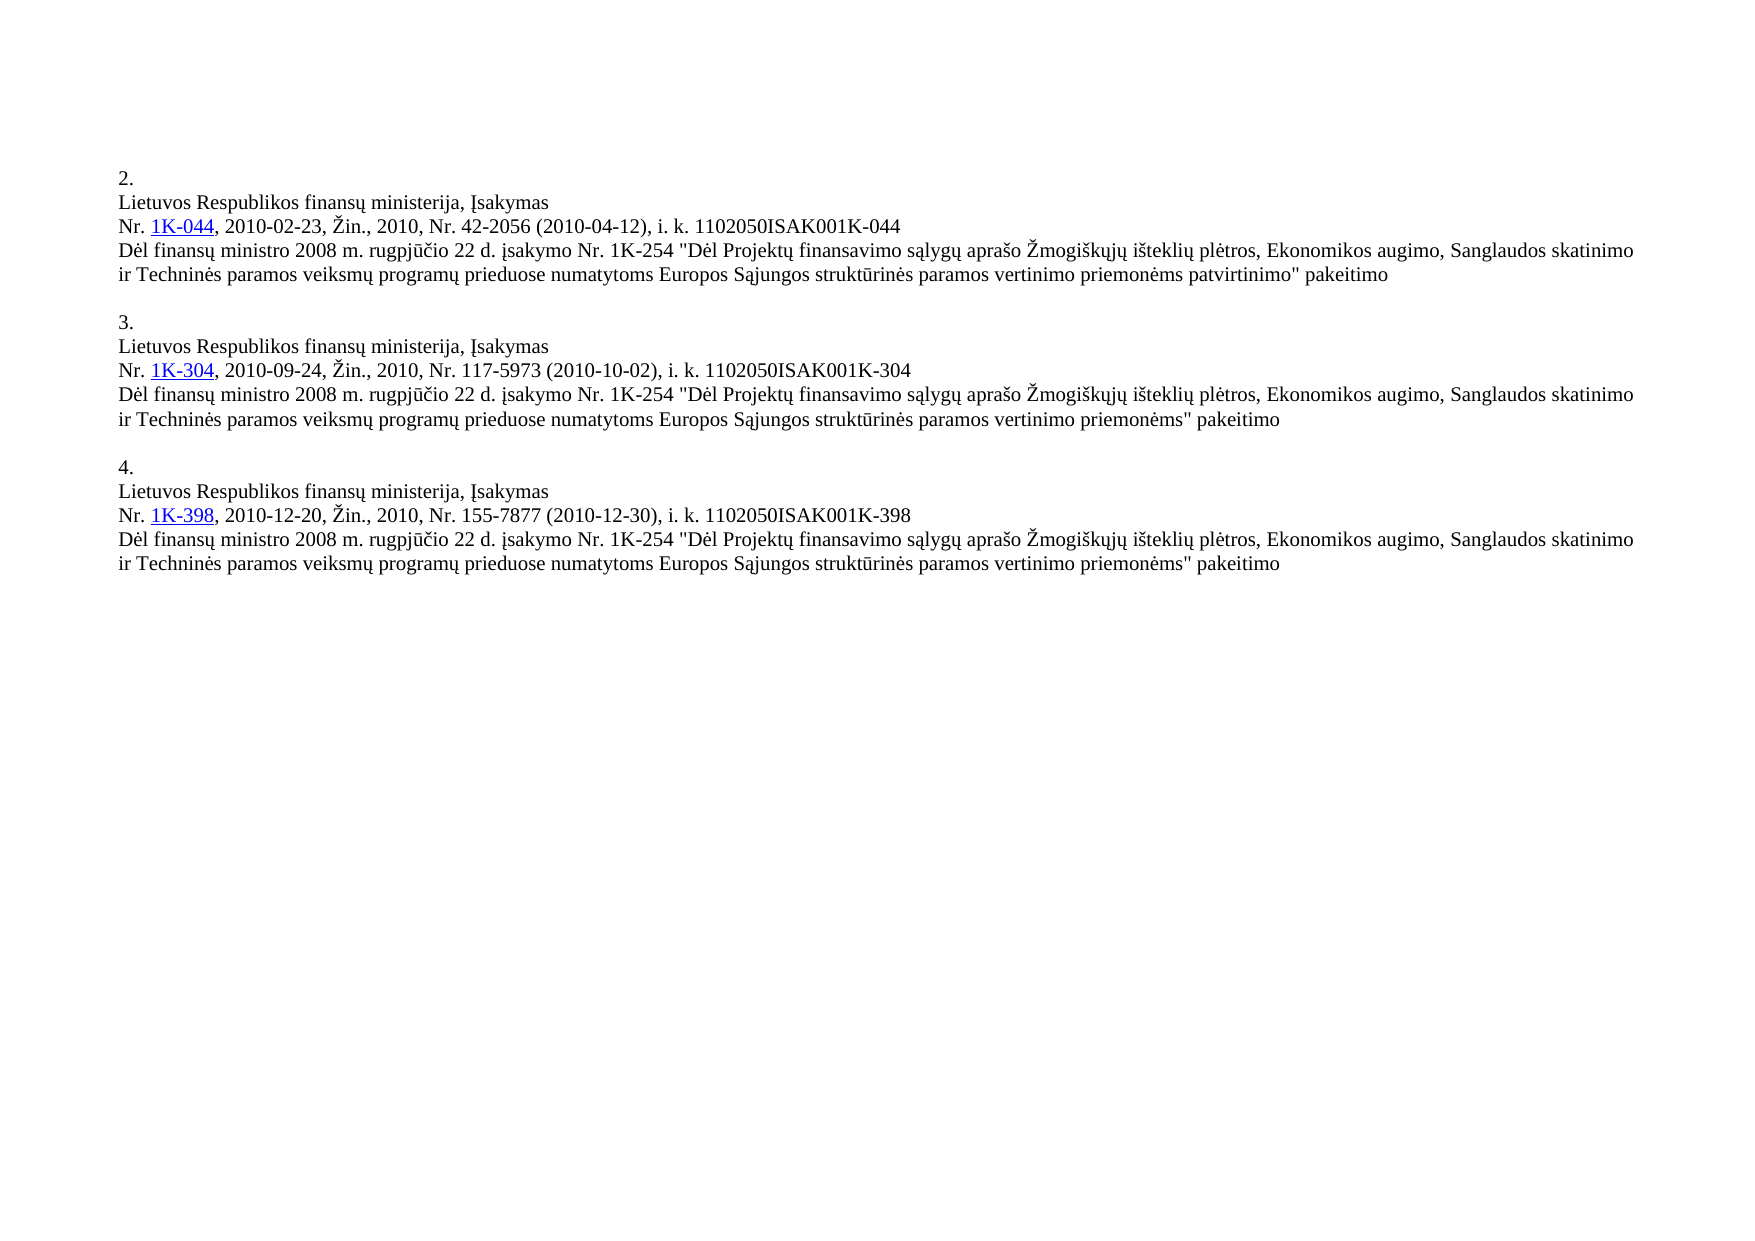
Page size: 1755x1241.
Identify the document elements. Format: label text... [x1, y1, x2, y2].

text Lietuvos Respublikos finansų ministerija, Įsakymas [118, 479, 1636, 503]
text 3. [118, 310, 1636, 334]
text Lietuvos Respublikos finansų ministerija, Įsakymas [118, 334, 1636, 358]
text Dėl finansų ministro 2008 m. rugpjūčio 22 d. įsakymo Nr. 1K-254 "Dėl Projektų finansavimo sąlygų aprašo Žmogiškųjų išteklių plėtros, Ekonomikos augimo, Sanglaudos skatinimo ir Techninės paramos veiksmų programų prieduose numatytoms Europos Sąjungos struktūrinės paramos vertinimo priemonėms patvirtinimo" pakeitimo [118, 238, 1636, 286]
text 2. [118, 166, 1636, 190]
text Nr. 1K-398, 2010-12-20, Žin., 2010, Nr. 155-7877 (2010-12-30), i. k. 1102050ISAK001K-398 [118, 503, 1636, 527]
text Nr. 1K-044, 2010-02-23, Žin., 2010, Nr. 42-2056 (2010-04-12), i. k. 1102050ISAK001K-044 [118, 214, 1636, 238]
text Dėl finansų ministro 2008 m. rugpjūčio 22 d. įsakymo Nr. 1K-254 "Dėl Projektų finansavimo sąlygų aprašo Žmogiškųjų išteklių plėtros, Ekonomikos augimo, Sanglaudos skatinimo ir Techninės paramos veiksmų programų prieduose numatytoms Europos Sąjungos struktūrinės paramos vertinimo priemonėms" pakeitimo [118, 527, 1636, 575]
text Dėl finansų ministro 2008 m. rugpjūčio 22 d. įsakymo Nr. 1K-254 "Dėl Projektų finansavimo sąlygų aprašo Žmogiškųjų išteklių plėtros, Ekonomikos augimo, Sanglaudos skatinimo ir Techninės paramos veiksmų programų prieduose numatytoms Europos Sąjungos struktūrinės paramos vertinimo priemonėms" pakeitimo [118, 382, 1636, 431]
text 4. [118, 454, 1636, 479]
text Nr. 1K-304, 2010-09-24, Žin., 2010, Nr. 117-5973 (2010-10-02), i. k. 1102050ISAK001K-304 [118, 358, 1636, 382]
text Lietuvos Respublikos finansų ministerija, Įsakymas [118, 190, 1636, 214]
